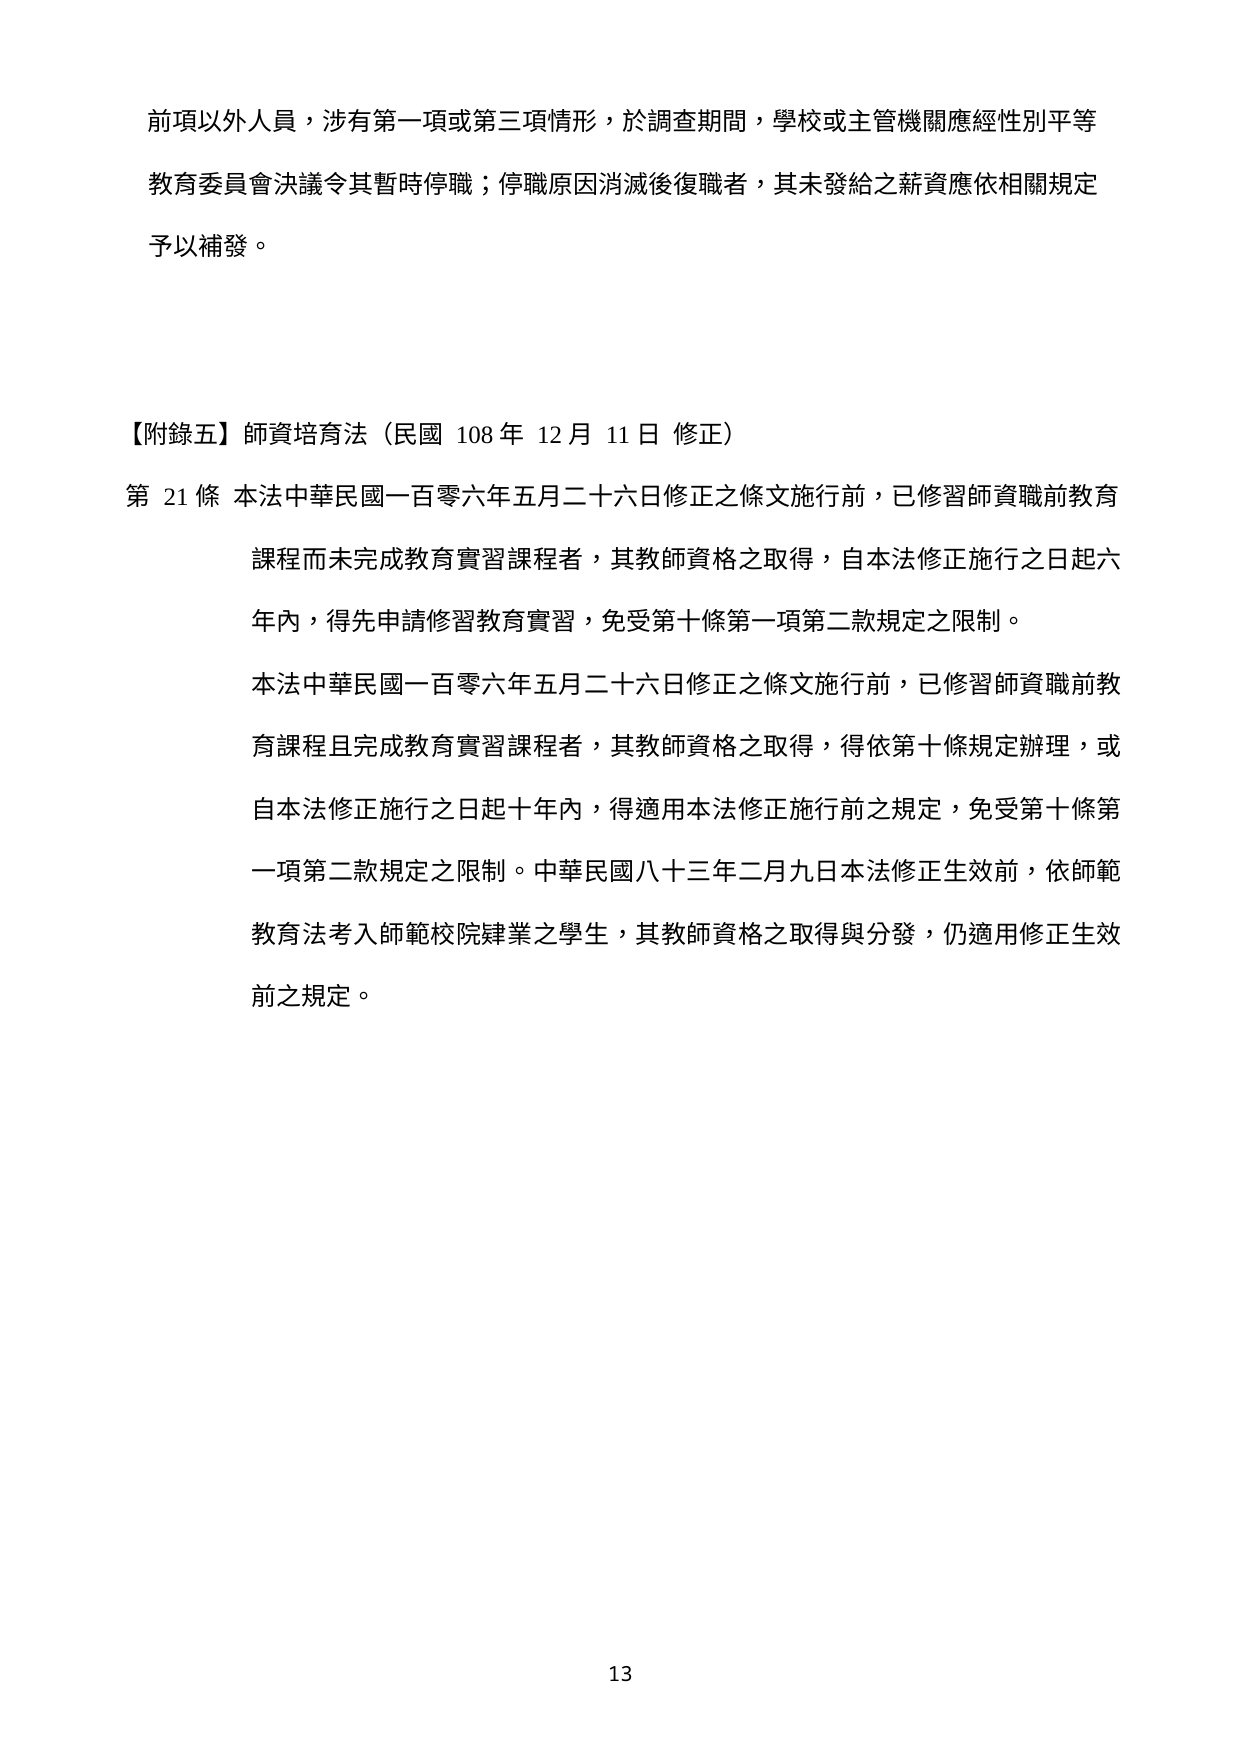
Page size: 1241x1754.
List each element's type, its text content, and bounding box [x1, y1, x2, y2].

text 第 21 條 本法中華民國一百零六年五月二十六日修正之條文施行前，已修習師資職前教育課程而未完成教育實習課程者，其教師資格之取得，自本法修正施行之日起六年內，得先申請修習教育實習，免受第十條第一項第二款規定之限制。 [118, 453, 1122, 641]
text 本法中華民國一百零六年五月二十六日修正之條文施行前，已修習師資職前教育課程且完成教育實習課程者，其教師資格之取得，得依第十條規定辦理，或自本法修正施行之日起十年內，得適用本法修正施行前之規定，免受第十條第一項第二款規定之限制。中華民國八十三年二月九日本法修正生效前，依師範教育法考入師範校院肄業之學生，其教師資格之取得與分發，仍適用修正生效前之規定。 [251, 641, 1122, 1016]
text 【附錄五】師資培育法（民國 108 年 12 月 11 日 修正） [118, 391, 1122, 453]
text 前項以外人員，涉有第一項或第三項情形，於調查期間，學校或主管機關應經性別平等教育委員會決議令其暫時停職；停職原因消滅後復職者，其未發給之薪資應依相關規定予以補發。 [148, 78, 1122, 266]
